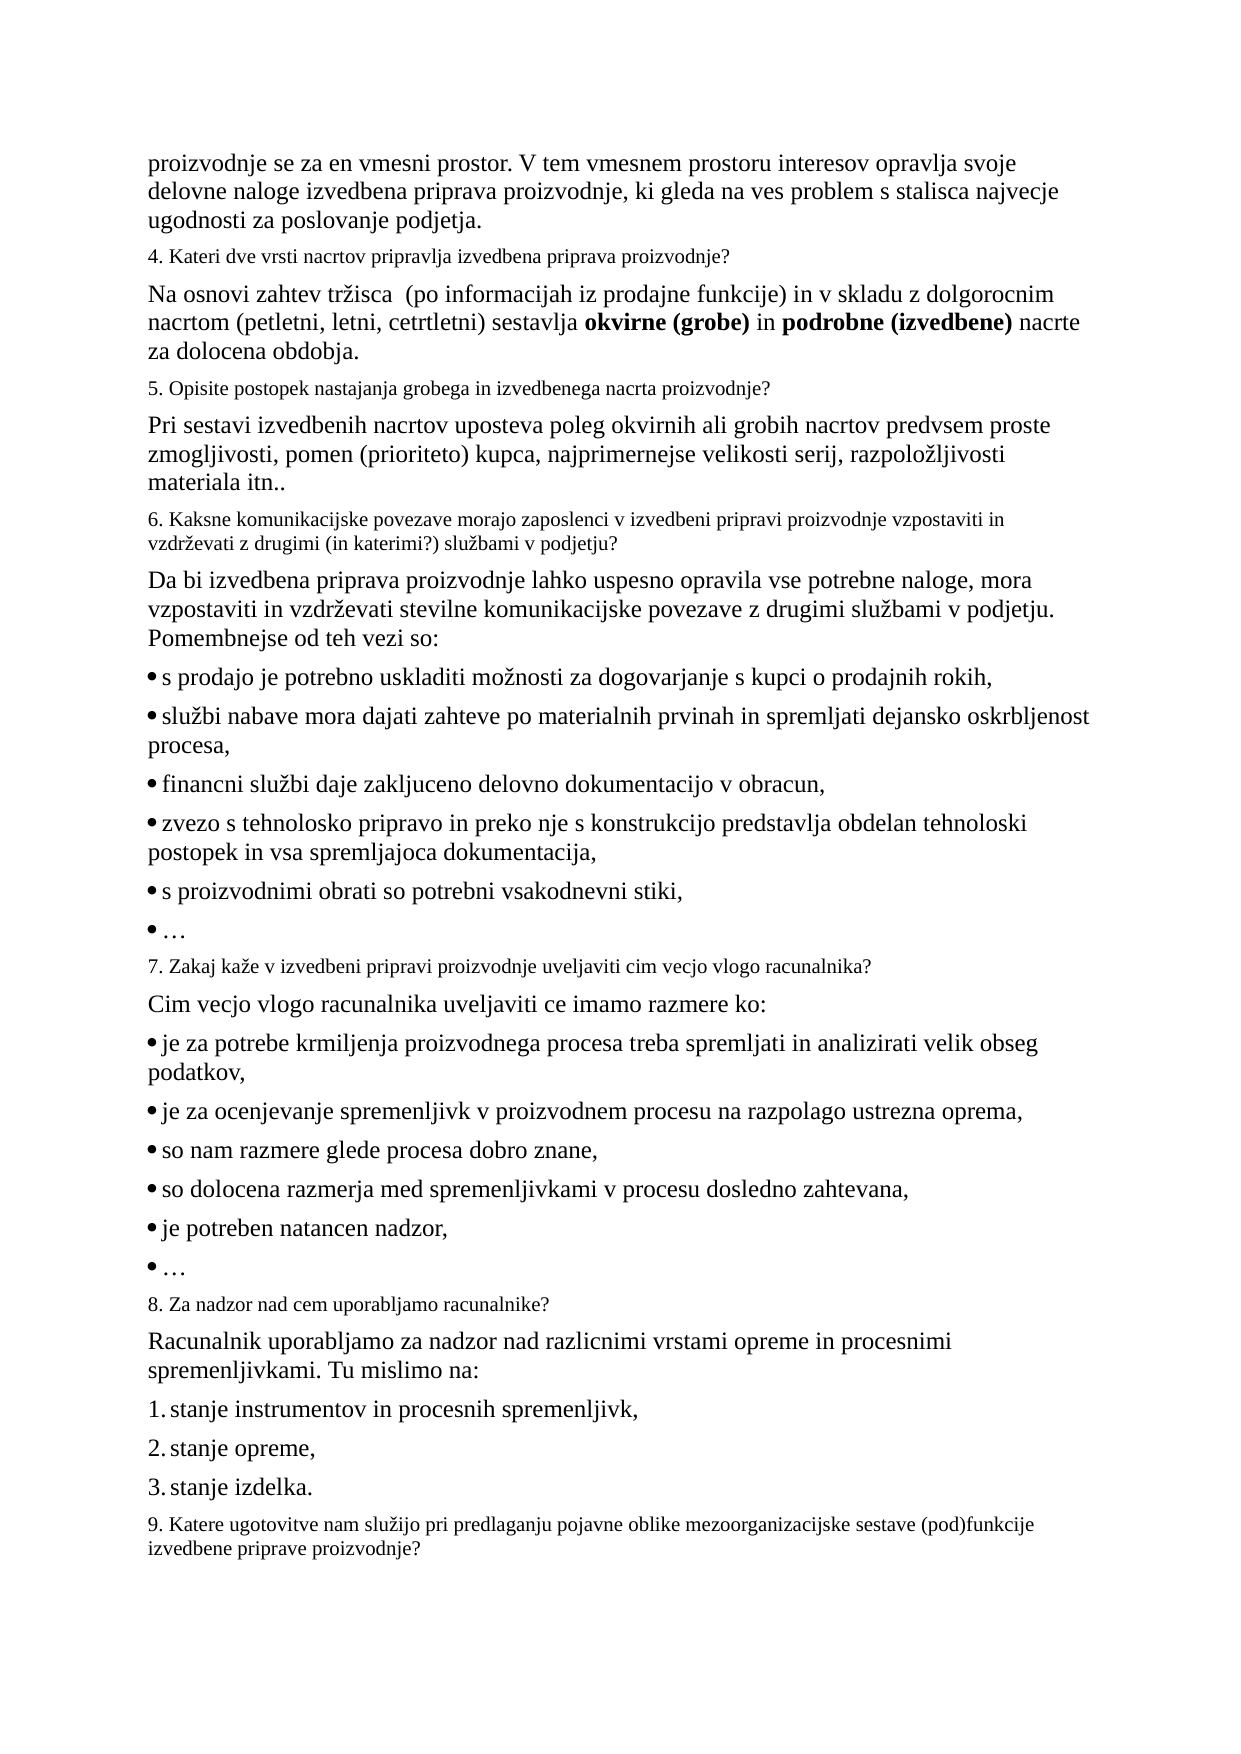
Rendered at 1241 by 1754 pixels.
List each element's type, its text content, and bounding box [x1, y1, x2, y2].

text  financni službi daje zakljuceno delovno dokumentacijo v obracun, [148, 769, 1093, 798]
text 6. Kaksne komunikacijske povezave morajo zaposlenci v izvedbeni pripravi proizvodnje vzpostaviti in vzdrževati z drugimi (in katerimi?) službami v podjetju? [148, 507, 1093, 555]
text Da bi izvedbena priprava proizvodnje lahko uspesno opravila vse potrebne naloge, mora vzpostaviti in vzdrževati stevilne komunikacijske povezave z drugimi službami v podjetju. Pomembnejse od teh vezi so: [148, 565, 1093, 651]
text Pri sestavi izvedbenih nacrtov uposteva poleg okvirnih ali grobih nacrtov predvsem proste zmogljivosti, pomen (prioriteto) kupca, najprimernejse velikosti serij, razpoložljivosti materiala itn.. [148, 410, 1093, 496]
text  zvezo s tehnolosko pripravo in preko nje s konstrukcijo predstavlja obdelan tehnoloski postopek in vsa spremljajoca dokumentacija, [148, 808, 1093, 866]
text  službi nabave mora dajati zahteve po materialnih prvinah in spremljati dejansko oskrbljenost procesa, [148, 701, 1093, 758]
text 1. stanje instrumentov in procesnih spremenljivk, [148, 1394, 1093, 1423]
text 3. stanje izdelka. [148, 1472, 1093, 1501]
text proizvodnje se za en vmesni prostor. V tem vmesnem prostoru interesov opravlja svoje delovne naloge izvedbena priprava proizvodnje, ki gleda na ves problem s stalisca najvecje ugodnosti za poslovanje podjetja. [148, 148, 1093, 234]
text 4. Kateri dve vrsti nacrtov pripravlja izvedbena priprava proizvodnje? [148, 244, 1093, 268]
text Racunalnik uporabljamo za nadzor nad razlicnimi vrstami opreme in procesnimi spremenljivkami. Tu mislimo na: [148, 1326, 1093, 1384]
text 7. Zakaj kaže v izvedbeni pripravi proizvodnje uveljaviti cim vecjo vlogo racunalnika? [148, 954, 1093, 978]
text  so dolocena razmerja med spremenljivkami v procesu dosledno zahtevana, [148, 1174, 1093, 1203]
text 2. stanje opreme, [148, 1433, 1093, 1462]
text  … [148, 915, 1093, 944]
text  je potreben natancen nadzor, [148, 1213, 1093, 1242]
text 5. Opisite postopek nastajanja grobega in izvedbenega nacrta proizvodnje? [148, 375, 1093, 399]
text  s prodajo je potrebno uskladiti možnosti za dogovarjanje s kupci o prodajnih rokih, [148, 662, 1093, 691]
text 9. Katere ugotovitve nam služijo pri predlaganju pojavne oblike mezoorganizacijske sestave (pod)funkcije izvedbene priprave proizvodnje? [148, 1512, 1093, 1560]
text 8. Za nadzor nad cem uporabljamo racunalnike? [148, 1292, 1093, 1316]
text  so nam razmere glede procesa dobro znane, [148, 1135, 1093, 1164]
text  je za ocenjevanje spremenljivk v proizvodnem procesu na razpolago ustrezna oprema, [148, 1096, 1093, 1124]
text  … [148, 1252, 1093, 1281]
text  je za potrebe krmiljenja proizvodnega procesa treba spremljati in analizirati velik obseg podatkov, [148, 1028, 1093, 1085]
text Cim vecjo vlogo racunalnika uveljaviti ce imamo razmere ko: [148, 989, 1093, 1017]
text Na osnovi zahtev tržisca (po informacijah iz prodajne funkcije) in v skladu z dolgorocnim nacrtom (petletni, letni, cetrtletni) sestavlja okvirne (grobe) in podrobne (izvedbene) nacrte za dolocena obdobja. [148, 279, 1093, 365]
text  s proizvodnimi obrati so potrebni vsakodnevni stiki, [148, 876, 1093, 905]
